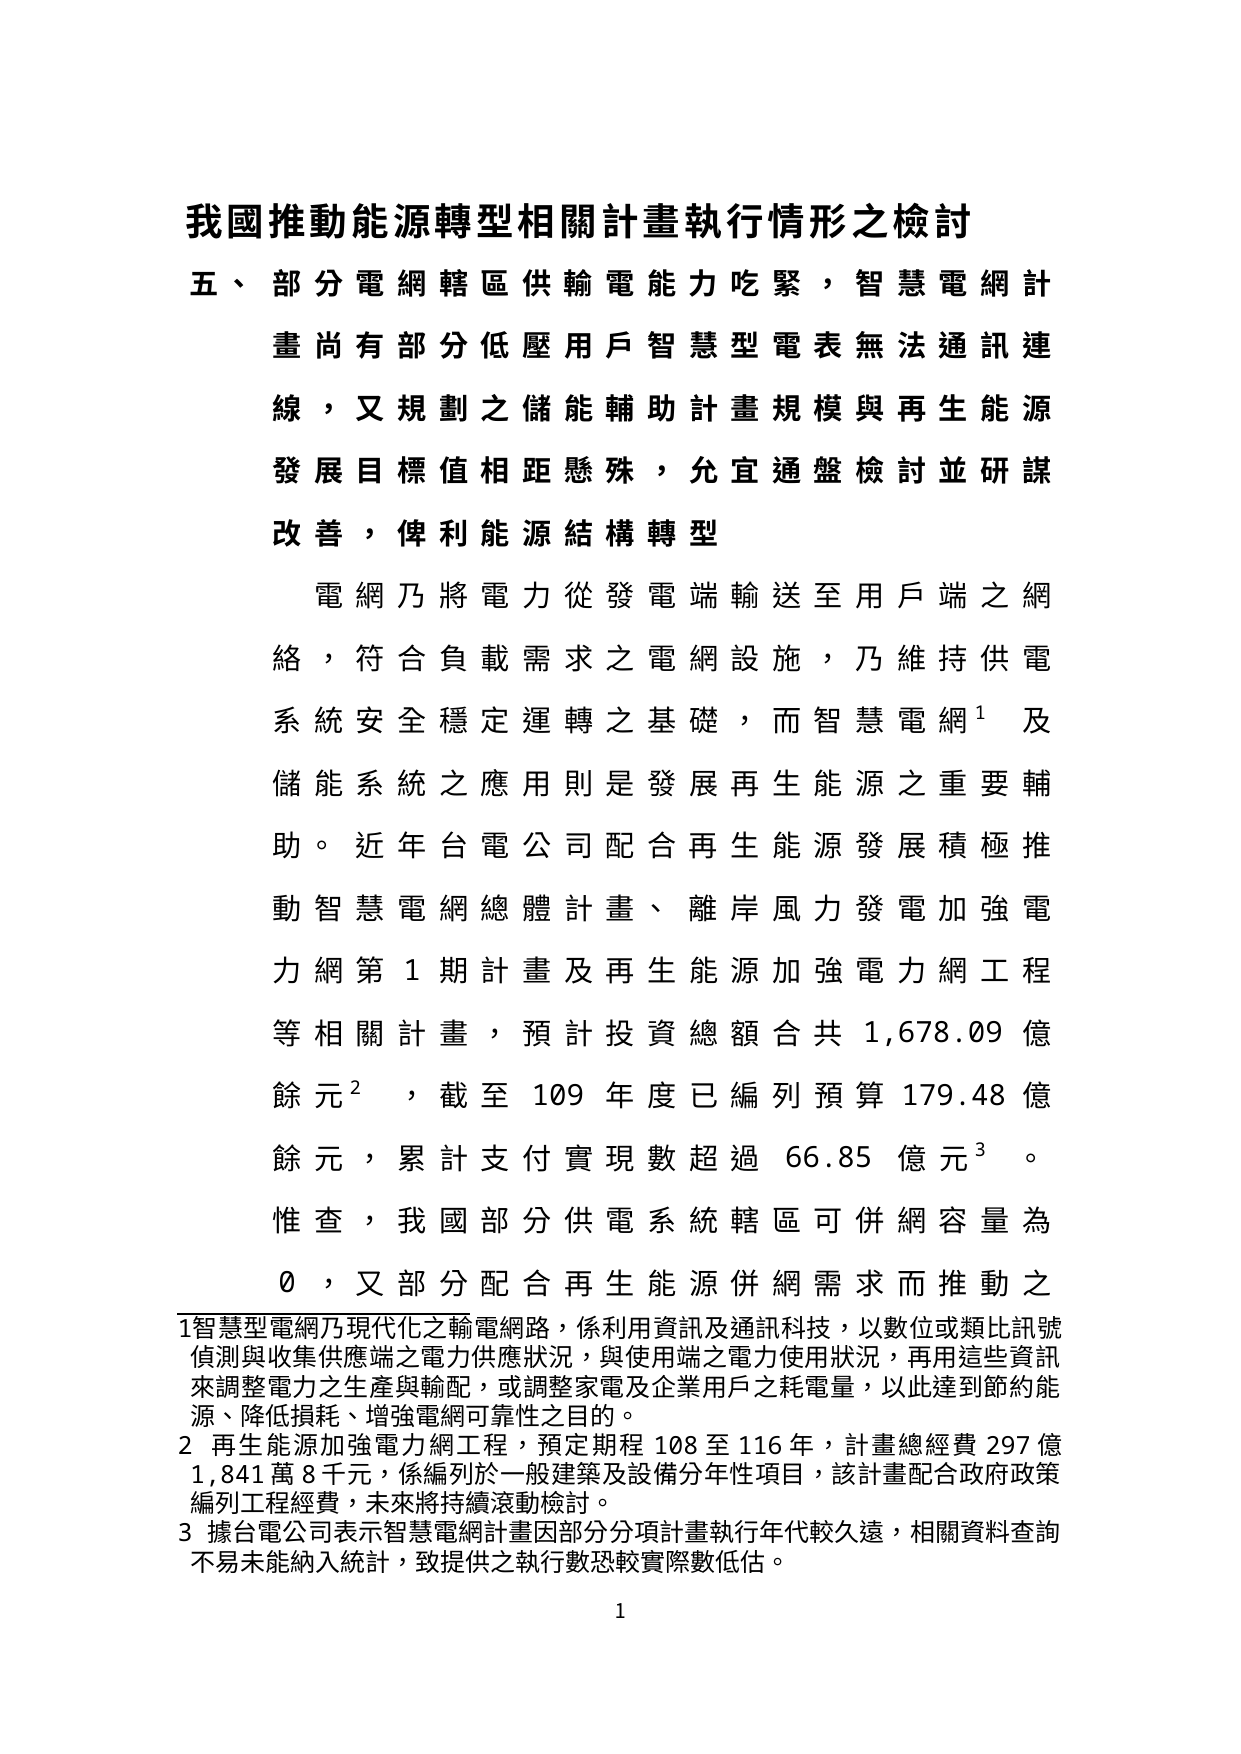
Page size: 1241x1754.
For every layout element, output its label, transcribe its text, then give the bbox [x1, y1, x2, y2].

text 我國推動能源轉型相關計畫執行情形之檢討 [183, 177, 1058, 240]
text 據台電公司表示智慧電網計畫因部分分項計畫執行年代較久遠，相關資料查詢不易未能納入統計，致提供之執行數恐較實際數低估。 [177, 1518, 1063, 1577]
text 再生能源加強電力網工程，預定期程108至116年，計畫總經費297億1,841萬8千元，係編列於一般建築及設備分年性項目，該計畫配合政府政策編列工程經費，未來將持續滾動檢討。 [177, 1431, 1063, 1518]
text 五、部分電網轄區供輸電能力吃緊，智慧電網計畫尚有部分低壓用戶智慧型電表無法通訊連線，又規劃之儲能輔助計畫規模與再生能源發展目標值相距懸殊，允宜通盤檢討並研謀改善，俾利能源結構轉型 [183, 240, 1058, 552]
text 電網乃將電力從發電端輸送至用戶端之網絡，符合負載需求之電網設施，乃維持供電系統安全穩定運轉之基礎，而智慧電網及儲能系統之應用則是發展再生能源之重要輔助。近年台電公司配合再生能源發展積極推動智慧電網總體計畫、離岸風力發電加強電力網第1期計畫及再生能源加強電力網工程等相關計畫，預計投資總額合共1,678.09億餘元，截至109年度已編列預算179.48億餘元，累計支付實現數超過66.85億元。惟查，我國部分供電系統轄區可併網容量為0，又部分配合再生能源併網需求而推動之 [242, 552, 1058, 1302]
text 智慧型電網乃現代化之輸電網路，係利用資訊及通訊科技，以數位或類比訊號偵測與收集供應端之電力供應狀況，與使用端之電力使用狀況，再用這些資訊來調整電力之生產與輸配，或調整家電及企業用戶之耗電量，以此達到節約能源、降低損耗、增強電網可靠性之目的。 [177, 1314, 1063, 1431]
